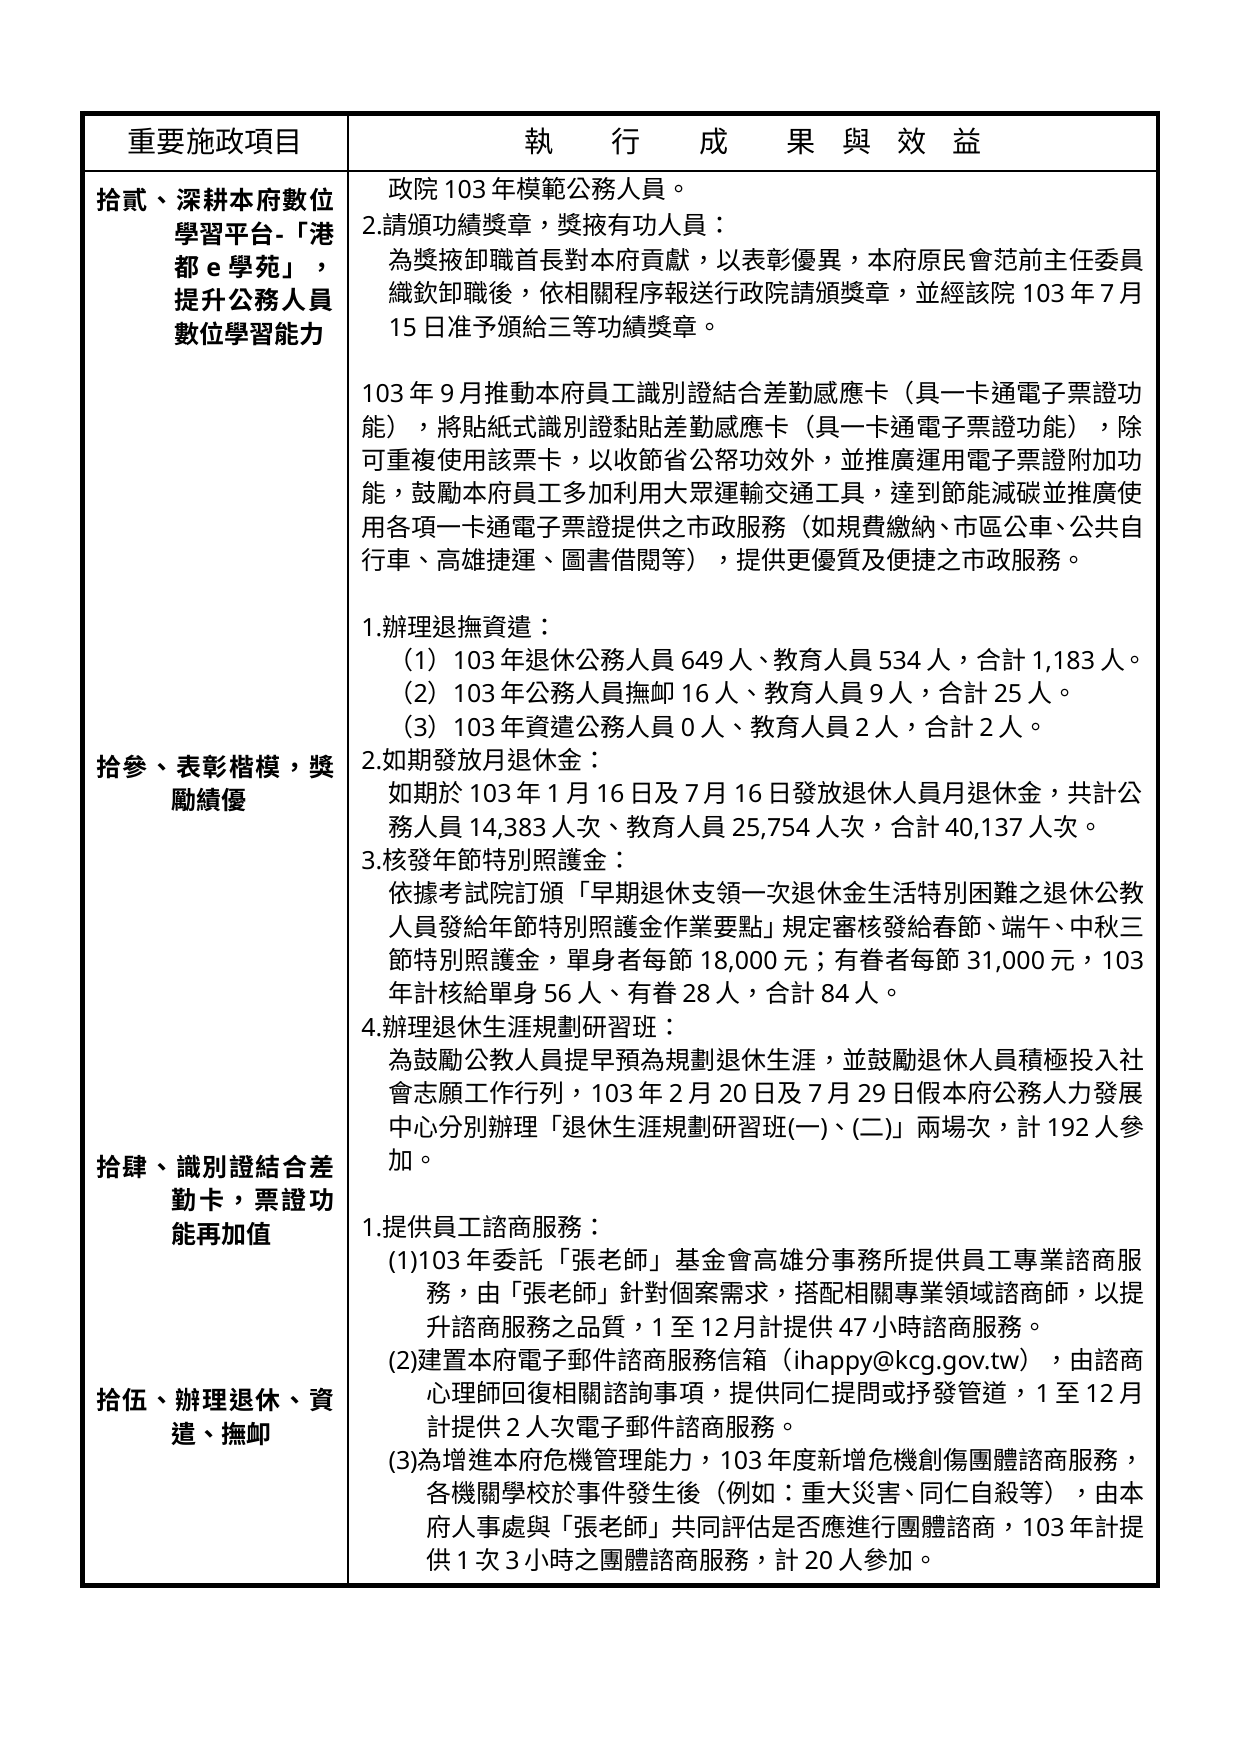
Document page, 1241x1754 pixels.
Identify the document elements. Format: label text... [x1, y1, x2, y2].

table_header 重要施政項目 [85, 116, 347, 170]
table_header 執 行 成 果 與 效 益 [349, 116, 1156, 170]
table_cell 拾貳、深耕本府數位學習平台-「港都e學苑」，提升公務人員數位學習能力 拾參、表彰楷模，獎勵績優 拾肆、識別證結合差勤卡，票證功能再加值 拾伍、辦理退休、資遣、撫卹 [85, 172, 347, 1583]
table_cell 為使本府員額配置合理精實，於考量機關用人需求時導入人事成本概念，不僅減輕本府財政負擔，並同時確保施政及業務推動順遂，爰規劃具體做法如下： 1.組織整併： 鑑於新興、前金及鹽埕等三行政區均係本市高都會型地區，轄區相鄰、業務性質相近且人口密度集中，爰將新興等3區衛生所業務整合，成立「新興衛生所」。另考量本市各衛生所型態差異為五都之冠，以致居民依賴程度及執行業務範疇有所不同，爰衡量轄區面積、照護人口及管理業者家數等參數，進行三民區等衛生所人力調整，以促進衛生所人力配置妥適，自104年1月1日生效。 2.檢討員額配置： (1)縣市改制直轄市3年期滿之員額管理原則： 審酌得增加編制員額之指標項目為「員額指標」、「財政指標」及「人口指標」： 員額指標：須同時符合以下2項標準。 a.改制直轄市政府行政機關（含所屬，以下同）運用之編制員額總數已達行政院控管改制前3年編制員額上限。 b.改制直轄市政府行政機關職員預算員額缺額率未逾5%。 財政指標：須同時符合以下2項標準。 a.改制直轄市政府人事費之決算審定數占歲出決算總數之比率較前1年度為低。 b.改制直轄市政府人事費之決算審定數未超過自籌財源之決算審定數。 人口指標：改制直轄市政府轄區人口數與改制時（99年12月底）之人口數相較，人口成長率高於3%。 改制直轄市政府須先符合「員額指標」，如再達到「財政指標」或「人口指標」至少一項之指標時，得依規定計算得請增員額上限數。 機關修正組織編制時，除因應本府重大施政目標或特殊業務需要外，應確以員額總量管制原則，就本機關暨所屬機關業務消長等檢討員額配置。 (2)本市各區公所以總量管制原則調整人力運用： 縣市合併後，因應區公所業務需求並兼顧各區之差異性及特殊性，經民政局對區公所人力盤點結果，在總員額不變原則下，調整區公所單位及員額配置，自103年1月29日生效。 為撙節人事費支出，103年度本府各機關除警察局、消防局、社會局社工人員、醫療院所醫療人員、各級學校教師外，以預算員額精簡員額7%，共計精簡770人。各機關未達精簡比例者，均應出缺不補。 本府及所屬各機關學校對人才之進用與考評，係以功績取向，本「人」與「事」適切配合之旨，不考慮人員任何背景，完全依「公務人員考績法」、「公務人員任用法」及「公務人員陞遷法」之規定，本專業專才、適才適所及綜覈名實、獎優汰劣之旨辦理，以貫徹公平、公正、公開的原則。 依「身心障礙者權益保障法」、「原住民族工作權保障法」等規定，督促本府暨所屬機關學校足額進用原住民及身心障礙人員，本府至103年12月止應進用身心障礙者1,213人，已進用1,975人，進用比例達162％；應進用原住民80人，已進用293人，進用比例達366%。 1.本府及所屬機關學校配合中央考試用人政策，積極提列考試分發職缺，103年提列考試職缺計393個，提缺比率達69%。 2.本府積極協辦國家考試，以服務南部考生，103年度協助辦理17項國家考試南部考區試務工作，服務南部考生計93,625人。 3.為落實考用合一，提升文官素質，並鼓勵本市轄區內各公私立大學應屆畢業生踴躍參加國家考試，提升市民參加國家考試錄取率，以促進組織發展，並增進在地人才之培訓與就業，特於103年6月3日假高雄大學辦理國考勝經座談會，邀請公務人員高普考試、地方特考及身心障礙特考錄取人員進行經驗分享，計有大專院校應屆畢業生及本市市民等計96人參與。 1.辦理本府推動性別主流化績效優良機關評選： 依據「高雄市政府所屬各機關推動性別主流化績效優良獎勵計畫」，辦理團體獎及特別事蹟獎評選，並於本府市政會議公開頒獎表揚，榮獲獎勵機關如下： (1)團體獎： 第1名：教育局。 第2名：客家事務委員會。 第3名：財政局。 (2)特別事蹟獎： 第1名：社會局、阿蓮區公所。(併列第1名) 第3名：衛生局。 2.榮獲行政院第13屆推動性別主流化金馨獎團體奬及特別事蹟獎雙重肯定： (1)金馨獎團體獎：團體獎係評比各機關綜合推動績效，包括性別統計、性別意識培力等六大項度，本府在各項評比均表現亮眼、成果豐碩，本府於直轄市政府組別中脫穎而出，為六都中唯一獲獎。 (2)金馨獎特別事蹟獎：經府內初複評機制篩選薦送參獎，由本府社會局提報之「不守『父』道-高雄市鼓勵男性參與照顧工作多元支持服務」一案獲得肯定。該獎經過嚴謹評比，在全國 中央及地方各機關的激烈競爭下，僅4案獲頒殊榮。 3.積極提升女性主管晉用比率： 本府各機關女性首長及副首長73人、簡任主任秘書及專門委員計21人；一般機關女性一級主管比率為48％，已達本府一級單位主管女性佔四分之一之目標。 爲落實性別主流化，持續檢討改善本府任務編組委員性別比例，本府計119個委員會（小組、會報），經督導及持續追蹤，並針對聘期屆滿之委員會，於改聘委員時確實符合性別規範，103年符合性別比例規定之委員會由93個增加至101個，較102年提升6.7%。並請尚未依性別比例遴聘委員之委員會，積極透過各種管道，擴大徵詢各界推薦人選，以貫徹性別主流化。 爲促進公務人員聯誼合作，輔導本市公務人員協會推展會務，103年協助辦理「日月潭交流聯誼」、「紫蝶生態部落活動」、「會員聯誼大會暨健行活動」及「參訪彰化縣公務人員協會」，並依「高雄市政府補助公務人員協會作業要點」規定，核撥補助經費。 榮獲ATD BEST Award獎項 本府公務人力發展中心於103年代表本府參加美國「人才發展協會」(ATD)國際大賽，榮獲最佳卓越學習獎(Best Awards)，於46個得獎單位中，名列第18名，足見本府人力資源發展績效深受國際肯定。 為培育本府公務人員面對全球化環境，具有「立足高雄、放眼世界」及「全球思維、在地行動」之能力，以促進城市治理交流，提升市政服務品質，訂定「高雄市政府卓越都市‧公務人力交流躍升方案」。103年洽妥韓國釜山市政府並擇選本府同仁前往該市交流學習，經本府遴選委員會遴薦本府經濟發展局及觀光局推薦交流人員合計2人，業分別於103年10月至12月間前往該市進行市政交流學習完竣。 1.辦理外賓接待與國際會議研習： 為提升本府員工外賓接待能力及參與國際會議能力，於103年8月20、22日辦理「外賓接待與國際會議英語研習班」，針對已具備英語能力員工，加強國際交流能力，本班參訓人數計38人。 2.開辦相關班期，強化公務同仁語文能力： (1)辦理「多益檢定訓練-初級班」 為提升本府員工英語能力，促進國際交流能力，與高雄師範大學合作辦理「多益檢定訓練-初級班」，自103年4月7日至5月12日止，總計30小時，參訓人數34人，並於結訓後參加多益測驗，以促使本府公務人員英文檢定通過率逐年提高。 (2)辦理「國際語言系列-應用英語研習班」 為增進本府同仁英語應用能力，針對日常英語對話，於103年1月辦理實體課程18小時，計45人參訓。 (3)辦理「國際語言系列-基礎日語研習班」 為增進本府公務同仁日語溝通能力，103年 11月針對日語會話入門辦理實體課程30小時，計35人參訓。 3.強化公務人力國際化措施： (1)薦送公務人員參加密集英語訓練 為提升對外國際事務溝通交涉能力，薦送參加行政院人事行政總處地方行政研習中心辦理密集英語訓練國內課程，103年計推薦8人參加中級班；5人參加初級班，獲遴選並完訓者計有秘書處、工務局養護工程處及交通局3名同仁完成中級班；新聞局及湖內區公所2名同仁完成初級班。 (2)補助英檢報名費用 為拓展公務人員國際對話能力，函頒通過英語檢測補助英檢報名費用等激勵措施。 (3)補助參加英語檢定課程費用 本府公務人員參加大專院校開設之相關英語檢定課程，如通過英語檢定後，得由各機關視其經費情形酌予費用補助每人最高新台幣5,000元。 (4)積極提升通過英檢人數比例 輔導同仁參加英語檢測，截至103年12月底止本府各局處通過各項英語檢定人數4,760人，通過人數比例為25.34％，已逾行政院18％之目標。 1.本府公務人力發展中心致力提升環境教育效能，於103年6月代表本市參加行政院環境保護署「第2屆國家環境教育獎」競賽，榮獲機關組優等獎，更深入加強公務人員教育訓練品質。 2.本府公務人力發展中心於103年11月參加行政院勞動部勞動力發展署人才發展品質管理系統(TTQS)，榮獲企業機構版金牌獎，為本府培育優秀人才，發展市政建設，展現卓越績效。 1.落實推動「型塑文官優質組織文化推動方案」： 依據銓敘部函頒「型塑文官優質組織文化推動方案」為組織學習主題，賡續推動組織學習活動，學習策略包含「積極推動各項法制建立」、「有效提升宣導訓練成效」、「營造良好組織學習環境」、「建構多元參與建議機制」等擴散深化組織學習系列活動，期藉由組織學習，營造公務機關相互觀摩，公務人員相互學習之機制，以提升行政效率與為民服務品質，落實「廉正、忠誠、專業、效能、關懷」之文官核心價值，打造幸福宜居城市之施政願景。 2.103年度特別著重建構公務人員核心職能，發展學習地圖，針對本府公教同仁規劃專業訓練、管理訓練、法治訓練、人文研習、趨勢研習、政策訓練等研習課程，原計畫開辦實體訓練班次321班，經再與各機關合作追加辦理至352班，培訓20,451人次，40,151人天次，有效提升本府同仁專業職能，提升公務人力素質。 1.儲備中階幹部人才： (1)訂頒「高雄市政府儲備中階主管培育計畫」，辦理薦任第9職等主管及第8職等主管培訓班，課程內容除扣合市政願景開設基礎教育、核心能力專業管理課程及潛能發展等結合理論與實務課程外，並安排受訓人員與市府長官面對面座談，進行雙向交流。 (2)103年9等主管班完訓37人， 8等主管班完訓41人，培訓合格人員名冊提供各機關首長作為機關職務出缺時得優先選員陞任之參考。 (3)為落實「訓用合一」，各機關對於培育結訓經考核及格人員，得依其名次於陞任評分標準表「個別選項」酌予計分，計分標準為參加9等主管班者依其名次酌增2-4分；參加8等主管班者依其名次酌增1-3分。 2.98至103年辦理薦任第9職等主管及第8職等主管累計8班期，共計588人完訓，截至103年12月底止完訓人員計有196人獲得陞任，對於中階主管幹部之培育頗具效益。 1.103年3月19日假佛光山佛陀紀念館辦理103年度第1次首長團隊策勵營，以「策勵與展望~高雄國際新都」為主題，包含「高雄產業發展」及「政策論述與協調」二大內涵，就優勢產業發展分析、一卡通行銷策略、綠色交通及行動計畫、精緻農業未來展望、城市觀光及近郊旅遊規劃、媒體溝通與互動、區政服務特色發展等議題，由經濟發展局局長、農業局局長、觀光局局長、交通局局長、新聞局局長、民政局局長、財政局局長簡報；並進行交流討論，腦力激盪研討可行方案與執行策略，擘劃市府施政藍圖，計有本府一、二級機關簡任首長、參事、顧問、機要人員、各區區長及議會連絡人等178人參加。 2.103年7月16日假中華佛寺協會辦理103年度第2次首長團隊策勵營，為凝聚團隊共識及達成市政願景，以「擘劃港都~深耕與永續」為主題，包含「宜居城市基盤建構與展望」及「城市經濟新動能」二大內涵，就大高雄區域計畫、打造防洪減災韌性城市、推動綠色智慧城市、多元產業創新城市、創意文化軟實力等議題，由都市發展局局長、水利局局長、工務局局長、經濟發展局局長、文化局局長簡報；並進行交流討論，腦力激盪研討可行方案與執行策略，擘劃市府施政藍圖，計有本府一、二級機關簡任首長、參事、顧問等68人參加。 為加強公務人員災害防救訓練，分於103年12月3、5日辦理「急救技能訓練研習班」及12月15、19日辦理「災害防救管理研習班」，以加強災防應變能力，維護市民生命財產安全，參訓人數計64人。 1.國中小校長儲訓班： 於103年1月27日至3月28日辦理為期8週之本市國中小校長儲訓班，以增進教育政策理念及教育行政知能，計儲備儲備8名候用國中校長及16名候用國小校長，計24名。 2.國中小主任儲訓班： 為培育並儲備本市國中小主任，103年度分別辦理「國中主任儲訓班」及「國小主任儲訓班」。其中國中儲訓主任41人、國小儲訓主任61人，課程自6月30日至7月25日，總時數120小時。課程中特別加強學校主任應有之教育專業素養與知能，並掌握各處室行政應有的理念與作為。通過培訓人員列冊做為國中小學校主任派任之依據。 建構多元培訓機制，結合南部地區大專院校及其他專業認證、訓練機構合作開辦系列認證班，精進公務同仁專業核心職能，103年辦理各類市政專業認證班期成果如下： 1.辦理「第一線為民服務人員溝通能力認證班」15期，提升為民服務效能： 為提升公務人員服務品質，訓練公務人員服務管理及抱怨處理能力，提高民眾滿意程度，與國立高雄應用科技大學合作辦理「第一線為民服務人員溝通能力認證班」，每期30小時，共612名學員獲得認證，大幅提升本府人員良好溝通能力，促進服務績效。 2.辦理市政治理認證班期共16期，精進核心職能 為精進市府同仁專業核心職能，發揮更高的人才效能與組織績效，另與本市各大學與其他專業機構合作開辦「關懷員認證班」、「主管人員衝突與危機管理認證班」、「環境教育人員認證班」、「專案管理師認證班」、「政府部門內訓講師培訓認證班」、「會展人才認證班」、「策略人資管理師認證班」、「創意活動企劃師認證班」、「政府採購法專業人員訓練班」等共16期，計716人取得認證。 1.辦理「2014ASTD年會成果分享會」： 本府公務人力發展中心與財團法人自強工業科學基金會於103年6月20日合辦「103年參與美國訓練與發展協會年會」成果分享會，會中針對「揭開發展未來領導者策略的奥密」、「如何建立友善用腦的高效學習環境」「TD & TD-21世紀的人才發展與培育」「系統性課程設計模式的動態趨勢-從ADDIE 到 SAM」等主題進行分享討論，計有180人與會。 2.辦理「城市經濟與治理新建構」論壇： 本府公務人力發展中心與中興大學、義守大學合辦103年第六屆公共治理國際學術研討會暨「城市經濟與治理新建構」論壇，以探討全球化發展創造在地幸福經濟與城市經濟新建構等議題，藉由專家學者研討意見作為本府政策效能的提升並創造城市公共價值之參考，計有80人與會。 1.設置「港都e學苑」數位學習平台，提供多媒體影音課程計有管理、語文、科技、法制、市政、人文、生活共7大類，另有性別主流化、溝通服務、環境教育及稅務等特殊類別，數位課程合計652門1,216小時。 2.103年認證人數308,558人次，認證時數538,201小時，修課對象除公教人員外，更擴及一般民眾，增加課程使用率。 3.與全國公務機構行政院人事行政總處公務人力發展中心、地方行政研習中心等31個機關交換課程，增加數位學習課程多樣性，共計交換課程471門836小時，約佔總課程72%，約節省公帑2,355萬元。 4.103年度完成委製多媒體互動數位課程共9小時，錄轉製課程34小時，轉製行動課程12小時。 5.辦理「e馬當先樂學習」、「e起分享樂學習，留言得好禮」、「新課上架~勇往直前樂學習」、「春.悅讀」等7項行銷活動，計有21,144 人次參與，增加約1萬2千個新會員。 6.103年為配合行銷新製課程與介紹港都e學苑平台，由廠商製作行銷動畫，並搭配轉成iphone App提供下載，達成宣傳目的。 1.表揚模範公務人員： 為激勵士氣，提升行政效能，依據「行政院表揚模範公務人員要點」及「高雄市政府暨所屬各機關選拔模範公務人員實施要點」規定，辦理本府103年模範公務人員選拔，經評審核定模範公務人員10人，獲選之模範公務人員於103年9月25日員工大會中表揚，各頒發獎狀1幀、獎金五萬元，並給予公假5天。其中法制局科長白瑞龍同時榮膺行政院103年模範公務人員。 2.請頒功績獎章，獎掖有功人員： 為獎掖卸職首長對本府貢獻，以表彰優異，本府原民會范前主任委員織欽卸職後，依相關程序報送行政院請頒獎章，並經該院103年7月15日准予頒給三等功績獎章。 103年9月推動本府員工識別證結合差勤感應卡（具一卡通電子票證功能），將貼紙式識別證黏貼差勤感應卡（具一卡通電子票證功能），除可重複使用該票卡，以收節省公帑功效外，並推廣運用電子票證附加功能，鼓勵本府員工多加利用大眾運輸交通工具，達到節能減碳並推廣使用各項一卡通電子票證提供之市政服務（如規費繳納、市區公車、公共自行車、高雄捷運、圖書借閱等），提供更優質及便捷之市政服務。 1.辦理退撫資遣： （1）103年退休公務人員649人、教育人員534人，合計1,183人。 （2）103年公務人員撫卹16人、教育人員9人，合計25人。 （3）103年資遣公務人員0人、教育人員2人，合計2人。 2.如期發放月退休金： 如期於103年1月16日及7月16日發放退休人員月退休金，共計公務人員14,383人次、教育人員25,754人次，合計40,137人次。 3.核發年節特別照護金： 依據考試院訂頒「早期退休支領一次退休金生活特別困難之退休公教人員發給年節特別照護金作業要點」規定審核發給春節、端午、中秋三節特別照護金，單身者每節18,000元；有眷者每節31,000元，103年計核給單身56人、有眷28人，合計84人。 4.辦理退休生涯規劃研習班： 為鼓勵公教人員提早預為規劃退休生涯，並鼓勵退休人員積極投入社會志願工作行列，103年2月20日及7月29日假本府公務人力發展中心分別辦理「退休生涯規劃研習班(一)、(二)」兩場次，計192人參加。 1.提供員工諮商服務： (1)103年委託「張老師」基金會高雄分事務所提供員工專業諮商服務，由「張老師」針對個案需求，搭配相關專業領域諮商師，以提升諮商服務之品質，1至12月計提供47小時諮商服務。 (2)建置本府電子郵件諮商服務信箱（ihappy@kcg.gov.tw），由諮商心理師回復相關諮詢事項，提供同仁提問或抒發管道，1至12月計提供2人次電子郵件諮商服務。 (3)為增進本府危機管理能力，103年度新增危機創傷團體諮商服務，各機關學校於事件發生後（例如：重大災害、同仁自殺等），由本府人事處與「張老師」共同評估是否應進行團體諮商，103年計提供1次3小時之團體諮商服務，計20人參加。 2.推動員工協助暨身心健康關懷小組巡迴宣導活動： 配合府屬機關學校舉辦之各項活動，安排本府員工身心健康關懷小組種籽講師前往宣導本府員工協助方案暨心理健康協助機制各項輔導資源與措施。103年1月至12月計辦理249場次巡迴宣導活動，宣導人數共計17,397人。 3.建置本府「關懷員」機制 ： (1)關懷員認證班：透過課程培訓、諮商體驗、關懷報告撰寫、個案研討、分享會與認證等5階段培養本府員工為具備基礎心理諮商輔導概念及初階助人技巧之關懷員，適時提供週遭同仁關心與協助，計培訓46人，成為機關內心理健康守門員。 (2)關懷員認證進階班：為進一步強化關懷員的助人技巧，開辦「關懷員認證進階班」，透過課程培訓、關懷報告撰寫、個案研討、分享會與認證等4個階段持續培訓本府關懷員，由102年受認證之關懷員及101年受認證之健康管理種籽講師接受訓練，計培訓28人。 (3)103年計累計關懷市府員工459人次。 4.辦理身心健康保健系列專題研習： 為型塑互助與關懷的職場環境，積極推動員工心理健康協助機制，提供同仁心理健康資訊，103年度以「慢活、樂活、快活人生」為主軸辦理系列專題講座共107場，參加人數共計6,712人。 為擴大本府單身同仁社交生活領域，提倡正當休閒活動，增進兩性良性互動及情感交流，本府103年度規劃辦理8場次未婚聯誼活動，計有366人（男性183人、女性183人）參加，互指為心儀對象有45對。 為倡導員工正當休閒活動，輔導成立22個員工社團，並由各權管局處擔任輔導機關，以輔導社團自治運作。103年1月至12月除定期活動外，計舉辦37場次假日活動。 1.紓解員工急難以安定生活： 為紓解公教人員急難狀況，於發生傷病住院、疾病醫護、喪葬及重大災害等事項時，可依需要申請救助貸款，利息負擔以郵政儲金2年期定期儲蓄存款機動利率減年息0.025厘計算，目前貸款利率為年息1.35厘，最長還款年限為6年。至103年12月底尚在貸款中者有20件，貸款金額830萬元。 2.賡續辦理自費汽、機車強制保險服務措施： 為賡續規劃創新性服務措施，具體落實人事福利政策，辦理103年自費汽、機車強制保險，由新光產物等3家保險公司承作，提供優惠措施，嘉惠本府公教員工多元選擇運用。 3.提供健康檢查優惠方案： 宣達2013~2014「健康99─全國公教特惠健檢」由行政院衛生署基隆醫院(現為衛生福利部基隆醫院)等71家特約醫院承作至103年12月31日。與新高醫院及美兆診所，以3,500元及7,900元之價格組合提供物超所值的健檢項目，供本府員工及其眷屬、退休人員就近利用。 4.辦理「繁星好康」計畫，福利加值： 透過本府人事處暨所屬各級人事機構，發掘員工消費喜好，據以推薦優良商店約800家與本府特約合作，提供員工、退休人員及各機關學校志工相當於會員或九折以上優惠方案，以強化員工福利作為。 5.提供「築巢優利貸」優惠方案與多元房貸管道： 本方案經由行政院人事行政總處辦理公開招標，102年1月1日至103年12月31日由國泰人壽保險股份有限公司獲選，貸款利率按中華郵政2年期定期儲金機動利率固定加碼0.375％機動計息，提供同仁多元購置住宅貸款管道。 6.提供短期信貸措施，解決同仁財務規劃需求： 提供臺灣中小企業銀行「貼心相貸」措施，80萬元以下信用貸款免保證人，年息依郵政儲金二年期定期儲蓄機動利率固定加0.345％機動計息，每月攤還本息不得超過月俸給總額1/3，貸款期限最長7年。 1.提升WebHR人力資源管理系統、WebITR差勤管理系統功能： （1）103新增及修正WebHR系統個人資料、組織編制等17項子系統功能計339筆，改善系統操作流程，快速更新資料。 （2）103新增及修正WebITR系統功能，包含各式費用表單申請畫面及表單格式修正、查勤報表功能擴充、國民旅遊卡休假資料以加密方式傳輸至發卡銀行等6項系統功能，使操作介面更加友善簡便人性化。 2.人事資訊化系統功能擴充，以提升業務效能 為使本府人事業務作業流程資訊化及再造，並利本府人事人員進 行人事業務溝通及人事知識分享，以提升人事業務推動成效，人事處於本（103）年度賡續規劃開發各人事資訊系統功能提升，包括人事處全球資訊網、員工專區、人事人員專區系統功能提升及建置人事業務填報系統，提升各人事資訊系統運作效率與服務品質。 3.擴大推動線上差勤管理系統（WebITR） 本府自100年起分三年積極推動行政院人事行政總處開發之全國共享版機關內部差勤電子表單系統(WebITR)，至103年底止，共計有民政局等185個機關導入實施，除警察、消防、及市立醫院等特殊勤務性質機關除外，本府業已全面達成機關員工差勤資訊化管理目標。 4.辦理資訊系統等教育訓練，維護人事資料正確無誤 為善加運用WebHR人力資源管理系統及WebITR差勤管理系統，同時強化資料儲放與使用之資安觀念，本府人事處共計辦理「WebHR人力資源管理系統研習班」、「WebITR差勤電子表單系統研習班」、「人事資料考核系統研習班」、「eCPA應用系統研習班」、「資訊安全教育訓練」等各類資訊教育訓練共7場次，計264人次參訓。 [349, 172, 1156, 1583]
